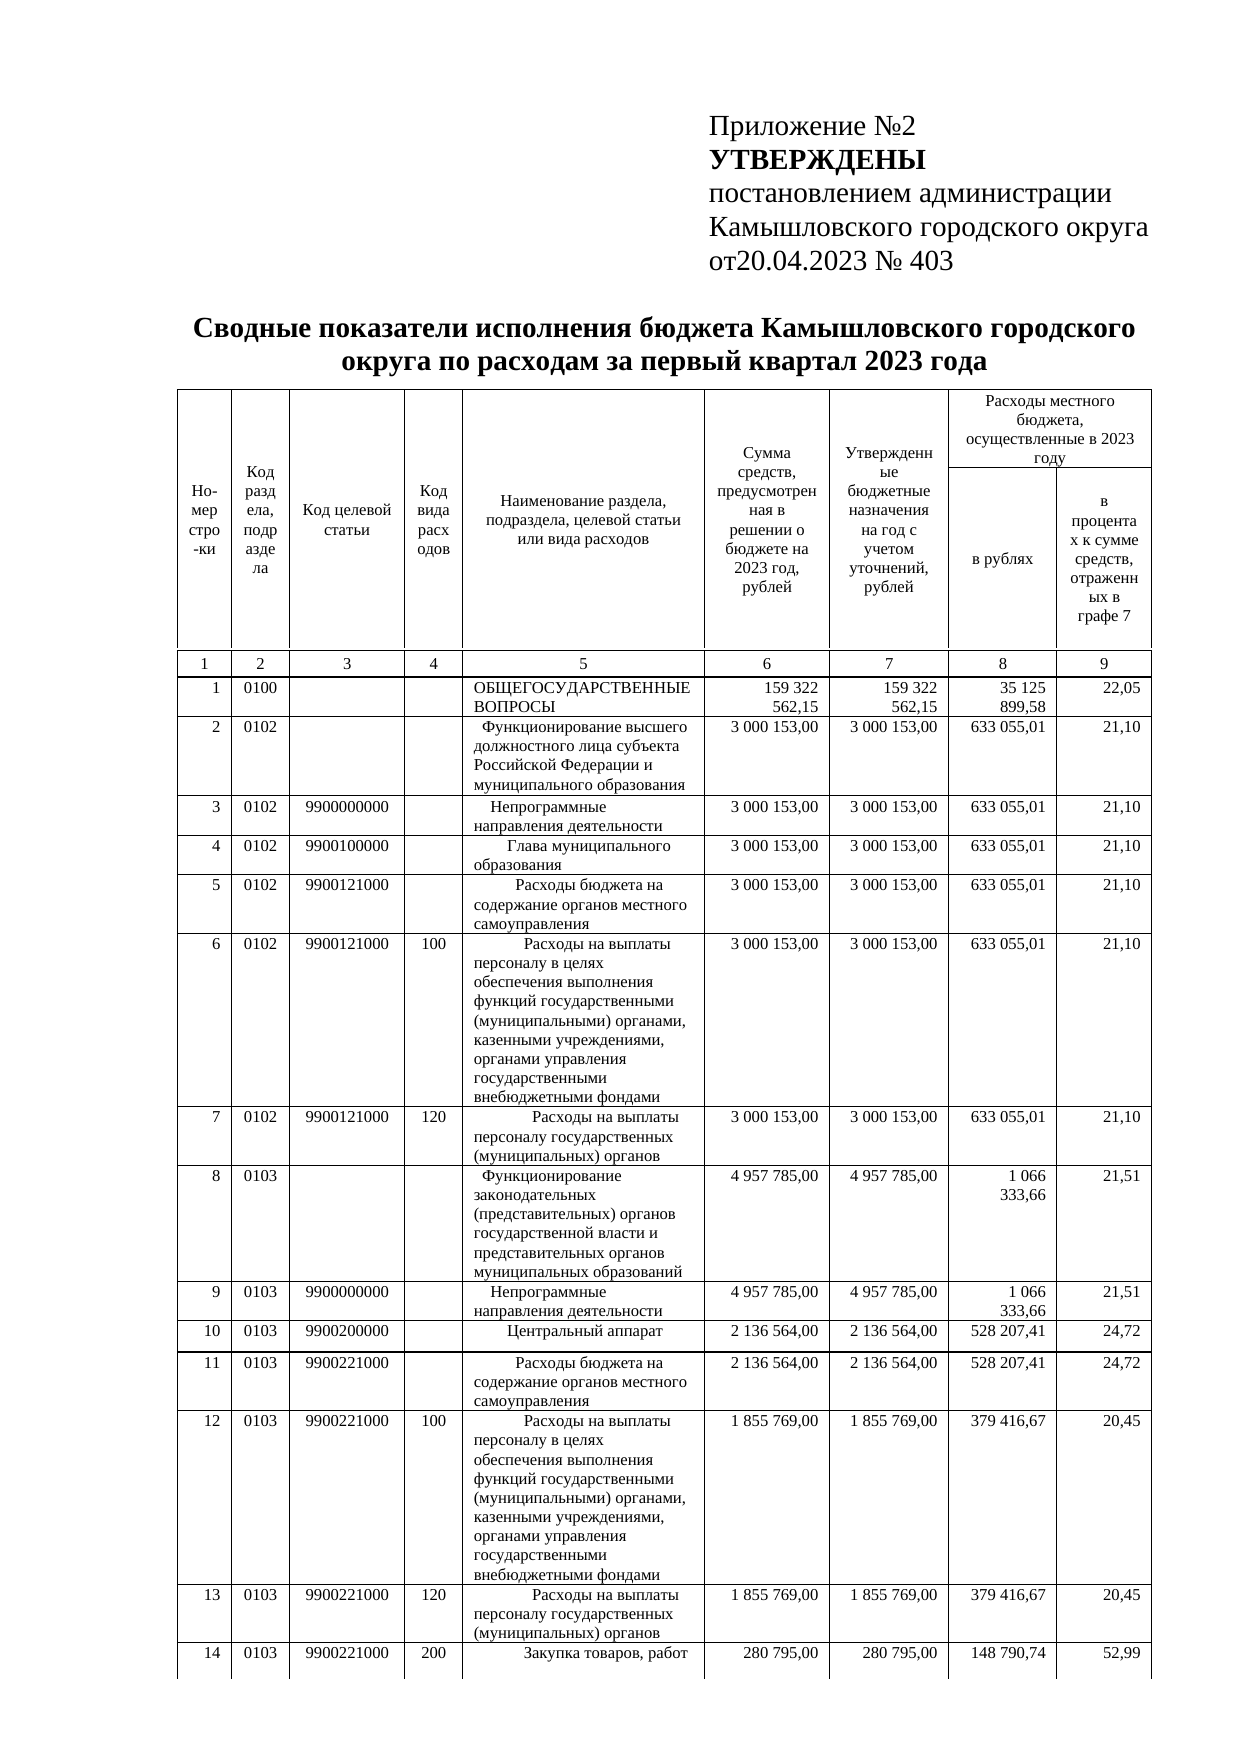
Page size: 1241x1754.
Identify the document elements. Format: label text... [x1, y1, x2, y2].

table_cell 21,10 [1057, 836, 1151, 874]
table_cell 21,10 [1057, 875, 1151, 933]
table_cell [405, 1321, 462, 1351]
table_header Сумма средств, предусмотренная в решении о бюджете на 2023 год, рублей [705, 390, 829, 648]
table_cell 0103 [232, 1282, 289, 1320]
table_header 6 [705, 651, 829, 676]
table_header Расходы местного бюджета, осуществленные в 2023 году [949, 390, 1151, 467]
table_cell 3 000 153,00 [830, 1107, 948, 1165]
table_cell 100 [405, 934, 462, 1106]
table_cell 280 795,00 [830, 1643, 948, 1679]
table_cell 4 957 785,00 [830, 1166, 948, 1281]
table_cell 0102 [232, 934, 289, 1106]
table_cell в рублях [949, 468, 1056, 648]
table_cell 10 [178, 1321, 231, 1351]
table_cell 3 000 153,00 [830, 875, 948, 933]
table_cell 3 000 153,00 [830, 934, 948, 1106]
table_cell 9 [178, 1282, 231, 1320]
table_cell 21,10 [1057, 717, 1151, 795]
table_cell 52,99 [1057, 1643, 1151, 1679]
table_cell 20,45 [1057, 1585, 1151, 1642]
table_cell 3 [178, 796, 231, 835]
table_cell Глава муниципального образования [463, 836, 704, 874]
table_cell 11 [178, 1353, 231, 1410]
table_cell 9900121000 [290, 1107, 404, 1165]
table_header 7 [830, 651, 948, 676]
table_cell 2 136 564,00 [705, 1321, 829, 1351]
table_header 4 [405, 651, 462, 676]
table_cell [405, 678, 462, 716]
table_cell 0102 [232, 717, 289, 795]
table_cell 21,51 [1057, 1166, 1151, 1281]
table_cell 0103 [232, 1643, 289, 1679]
table_cell 21,10 [1057, 796, 1151, 835]
table_cell 21,51 [1057, 1282, 1151, 1320]
table_cell 633 055,01 [949, 1107, 1056, 1165]
table_cell 5 [178, 875, 231, 933]
table_cell 1 855 769,00 [705, 1411, 829, 1583]
table_cell 0102 [232, 875, 289, 933]
table_cell 148 790,74 [949, 1643, 1056, 1679]
table_cell 4 957 785,00 [705, 1282, 829, 1320]
table_cell 2 136 564,00 [830, 1321, 948, 1351]
table_cell 1 855 769,00 [830, 1585, 948, 1642]
table_cell 0102 [232, 796, 289, 835]
table_cell 1 855 769,00 [705, 1585, 829, 1642]
table_cell Закупка товаров, работ [463, 1643, 704, 1679]
table_cell ОБЩЕГОСУДАРСТВЕННЫЕ ВОПРОСЫ [463, 678, 704, 716]
table_header 2 [232, 651, 289, 676]
table_cell 633 055,01 [949, 934, 1056, 1106]
table_cell [290, 717, 404, 795]
table_header Утвержденные бюджетные назначения на год с учетом уточнений, рублей [830, 390, 948, 648]
text постановлением администрации Камышловского городского округа от20.04.2023 № 403 [709, 176, 1152, 276]
table_cell 3 000 153,00 [705, 717, 829, 795]
table_cell 0103 [232, 1411, 289, 1583]
table_cell 0103 [232, 1321, 289, 1351]
table_cell 0103 [232, 1166, 289, 1281]
table_cell Расходы бюджета на содержание органов местного самоуправления [463, 1353, 704, 1410]
table_cell 633 055,01 [949, 875, 1056, 933]
table_cell Центральный аппарат [463, 1321, 704, 1351]
table_cell 1 855 769,00 [830, 1411, 948, 1583]
table_cell 9900000000 [290, 1282, 404, 1320]
table_cell 3 000 153,00 [705, 836, 829, 874]
table_header Наименование раздела, подраздела, целевой статьи или вида расходов [463, 390, 704, 648]
table_cell 22,05 [1057, 678, 1151, 716]
table_cell 20,45 [1057, 1411, 1151, 1583]
table_cell Непрограммные направления деятельности [463, 796, 704, 835]
table_cell 12 [178, 1411, 231, 1583]
table_cell Функционирование законодательных (представительных) органов государственной власти и представительных органов муниципальных образований [463, 1166, 704, 1281]
table_cell 2 136 564,00 [705, 1353, 829, 1410]
table_cell 1 066 333,66 [949, 1282, 1056, 1320]
table_header 5 [463, 651, 704, 676]
table_cell 280 795,00 [705, 1643, 829, 1679]
table_header Код вида расходов [405, 390, 462, 648]
table_cell 9900221000 [290, 1353, 404, 1410]
table_cell 159 322 562,15 [705, 678, 829, 716]
table_cell 4 957 785,00 [830, 1282, 948, 1320]
table_header 8 [949, 651, 1056, 676]
table_cell 3 000 153,00 [830, 717, 948, 795]
table_header 3 [290, 651, 404, 676]
table_cell 1 066 333,66 [949, 1166, 1056, 1281]
table_cell 379 416,67 [949, 1411, 1056, 1583]
table_header 9 [1057, 651, 1151, 676]
table_cell 9900221000 [290, 1585, 404, 1642]
table_cell 120 [405, 1585, 462, 1642]
table_header Код целевой статьи [290, 390, 404, 648]
table_cell 3 000 153,00 [830, 796, 948, 835]
table_cell 0103 [232, 1353, 289, 1410]
table_cell [405, 1282, 462, 1320]
table_cell 3 000 153,00 [830, 836, 948, 874]
table_cell [405, 1353, 462, 1410]
table_header 1 [178, 651, 231, 676]
table_cell [405, 875, 462, 933]
table_cell 2 136 564,00 [830, 1353, 948, 1410]
table_cell [405, 717, 462, 795]
table_cell 3 000 153,00 [705, 934, 829, 1106]
table_cell [405, 796, 462, 835]
table_cell 13 [178, 1585, 231, 1642]
table_cell 24,72 [1057, 1321, 1151, 1351]
table_cell 528 207,41 [949, 1321, 1056, 1351]
table_cell 9900121000 [290, 875, 404, 933]
table_cell 2 [178, 717, 231, 795]
table_cell Расходы на выплаты персоналу в целях обеспечения выполнения функций государственными (муниципальными) органами, казенными учреждениями, органами управления государственными внебюджетными фондами [463, 934, 704, 1106]
table_header Но-мер стро-ки [178, 390, 231, 648]
table_cell 633 055,01 [949, 836, 1056, 874]
table_cell в процентах к сумме средств, отраженных в графе 7 [1057, 468, 1151, 648]
text Сводные показатели исполнения бюджета Камышловского городского округа по расходам за первый квартал 2023 года [177, 310, 1152, 377]
table_cell 9900221000 [290, 1643, 404, 1679]
table_cell 0100 [232, 678, 289, 716]
table_cell 21,10 [1057, 934, 1151, 1106]
table_cell 633 055,01 [949, 717, 1056, 795]
table_cell Расходы на выплаты персоналу в целях обеспечения выполнения функций государственными (муниципальными) органами, казенными учреждениями, органами управления государственными внебюджетными фондами [463, 1411, 704, 1583]
table_cell 9900100000 [290, 836, 404, 874]
table_cell 14 [178, 1643, 231, 1679]
table_cell 0103 [232, 1585, 289, 1642]
table_cell 3 000 153,00 [705, 1107, 829, 1165]
table_cell Расходы на выплаты персоналу государственных (муниципальных) органов [463, 1585, 704, 1642]
table_cell 9900000000 [290, 796, 404, 835]
table_cell 7 [178, 1107, 231, 1165]
table_cell 528 207,41 [949, 1353, 1056, 1410]
table_cell 0102 [232, 1107, 289, 1165]
table_cell 159 322 562,15 [830, 678, 948, 716]
table_cell 4 957 785,00 [705, 1166, 829, 1281]
table_cell 9900221000 [290, 1411, 404, 1583]
table_cell 1 [178, 678, 231, 716]
table_cell 100 [405, 1411, 462, 1583]
table_header Код раздела, подраздела [232, 390, 289, 648]
table_cell [290, 678, 404, 716]
table_cell [405, 1166, 462, 1281]
table_cell 633 055,01 [949, 796, 1056, 835]
table_cell Расходы на выплаты персоналу государственных (муниципальных) органов [463, 1107, 704, 1165]
table_cell Непрограммные направления деятельности [463, 1282, 704, 1320]
table_cell 120 [405, 1107, 462, 1165]
table_cell 35 125 899,58 [949, 678, 1056, 716]
table_cell 4 [178, 836, 231, 874]
table_cell Расходы бюджета на содержание органов местного самоуправления [463, 875, 704, 933]
table_cell 200 [405, 1643, 462, 1679]
table_cell 21,10 [1057, 1107, 1151, 1165]
table_cell 9900121000 [290, 934, 404, 1106]
table_cell [405, 836, 462, 874]
table_cell 0102 [232, 836, 289, 874]
table_cell 3 000 153,00 [705, 796, 829, 835]
table_cell Функционирование высшего должностного лица субъекта Российской Федерации и муниципального образования [463, 717, 704, 795]
table_cell [290, 1166, 404, 1281]
table_cell 24,72 [1057, 1353, 1151, 1410]
table_cell 6 [178, 934, 231, 1106]
table_cell 8 [178, 1166, 231, 1281]
table_cell 3 000 153,00 [705, 875, 829, 933]
text Приложение №2 УТВЕРЖДЕНЫ [709, 108, 1152, 176]
table_cell 379 416,67 [949, 1585, 1056, 1642]
table_cell 9900200000 [290, 1321, 404, 1351]
